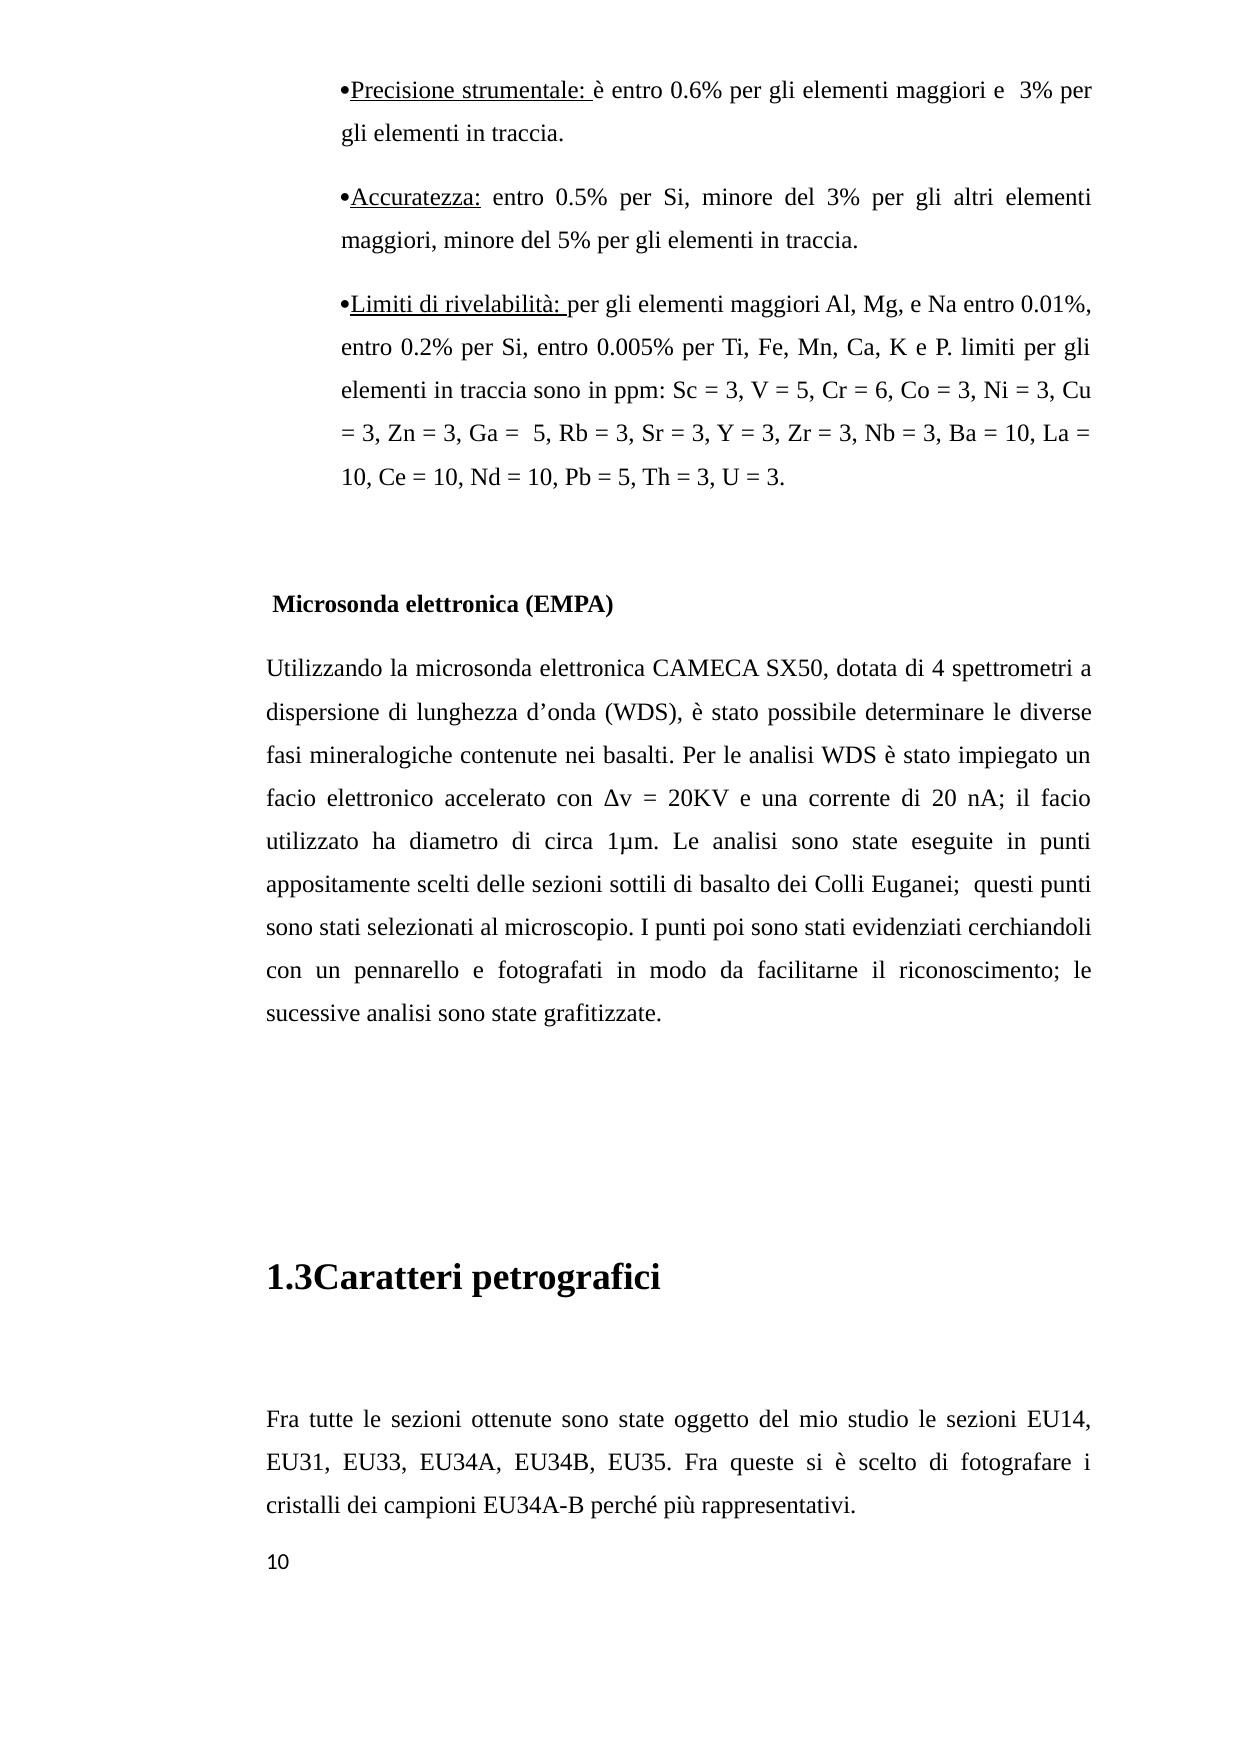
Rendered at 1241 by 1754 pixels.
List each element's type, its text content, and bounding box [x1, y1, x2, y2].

list Precisione strumentale: è entro 0.6% per gli elementi maggiori e 3% per gli elementi in traccia. [341, 75, 1092, 147]
text 1.3Caratteri petrografici [266, 1254, 1092, 1297]
text Utilizzando la microsonda elettronica CAMECA SX50, dotata di 4 spettrometri a dispersione di lunghezza d’onda (WDS), è stato possibile determinare le diverse fasi mineralogiche contenute nei basalti. Per le analisi WDS è stato impiegato un facio elettronico accelerato con Δv = 20KV e una corrente di 20 nA; il facio utilizzato ha diametro di circa 1µm. Le analisi sono state eseguite in punti appositamente scelti delle sezioni sottili di basalto dei Colli Euganei; questi punti sono stati selezionati al microscopio. I punti poi sono stati evidenziati cerchiandoli con un pennarello e fotografati in modo da facilitarne il riconoscimento; le sucessive analisi sono state grafitizzate. [266, 653, 1092, 1027]
list Limiti di rivelabilità: per gli elementi maggiori Al, Mg, e Na entro 0.01%, entro 0.2% per Si, entro 0.005% per Ti, Fe, Mn, Ca, K e P. limiti per gli elementi in traccia sono in ppm: Sc = 3, V = 5, Cr = 6, Co = 3, Ni = 3, Cu = 3, Zn = 3, Ga = 5, Rb = 3, Sr = 3, Y = 3, Zr = 3, Nb = 3, Ba = 10, La = 10, Ce = 10, Nd = 10, Pb = 5, Th = 3, U = 3. [341, 289, 1092, 490]
text Fra tutte le sezioni ottenute sono state oggetto del mio studio le sezioni EU14, EU31, EU33, EU34A, EU34B, EU35. Fra queste si è scelto di fotografare i cristalli dei campioni EU34A-B perché più rappresentativi. [266, 1404, 1092, 1519]
list Accuratezza: entro 0.5% per Si, minore del 3% per gli altri elementi maggiori, minore del 5% per gli elementi in traccia. [341, 182, 1092, 254]
text Microsonda elettronica (EMPA) [266, 589, 1092, 618]
